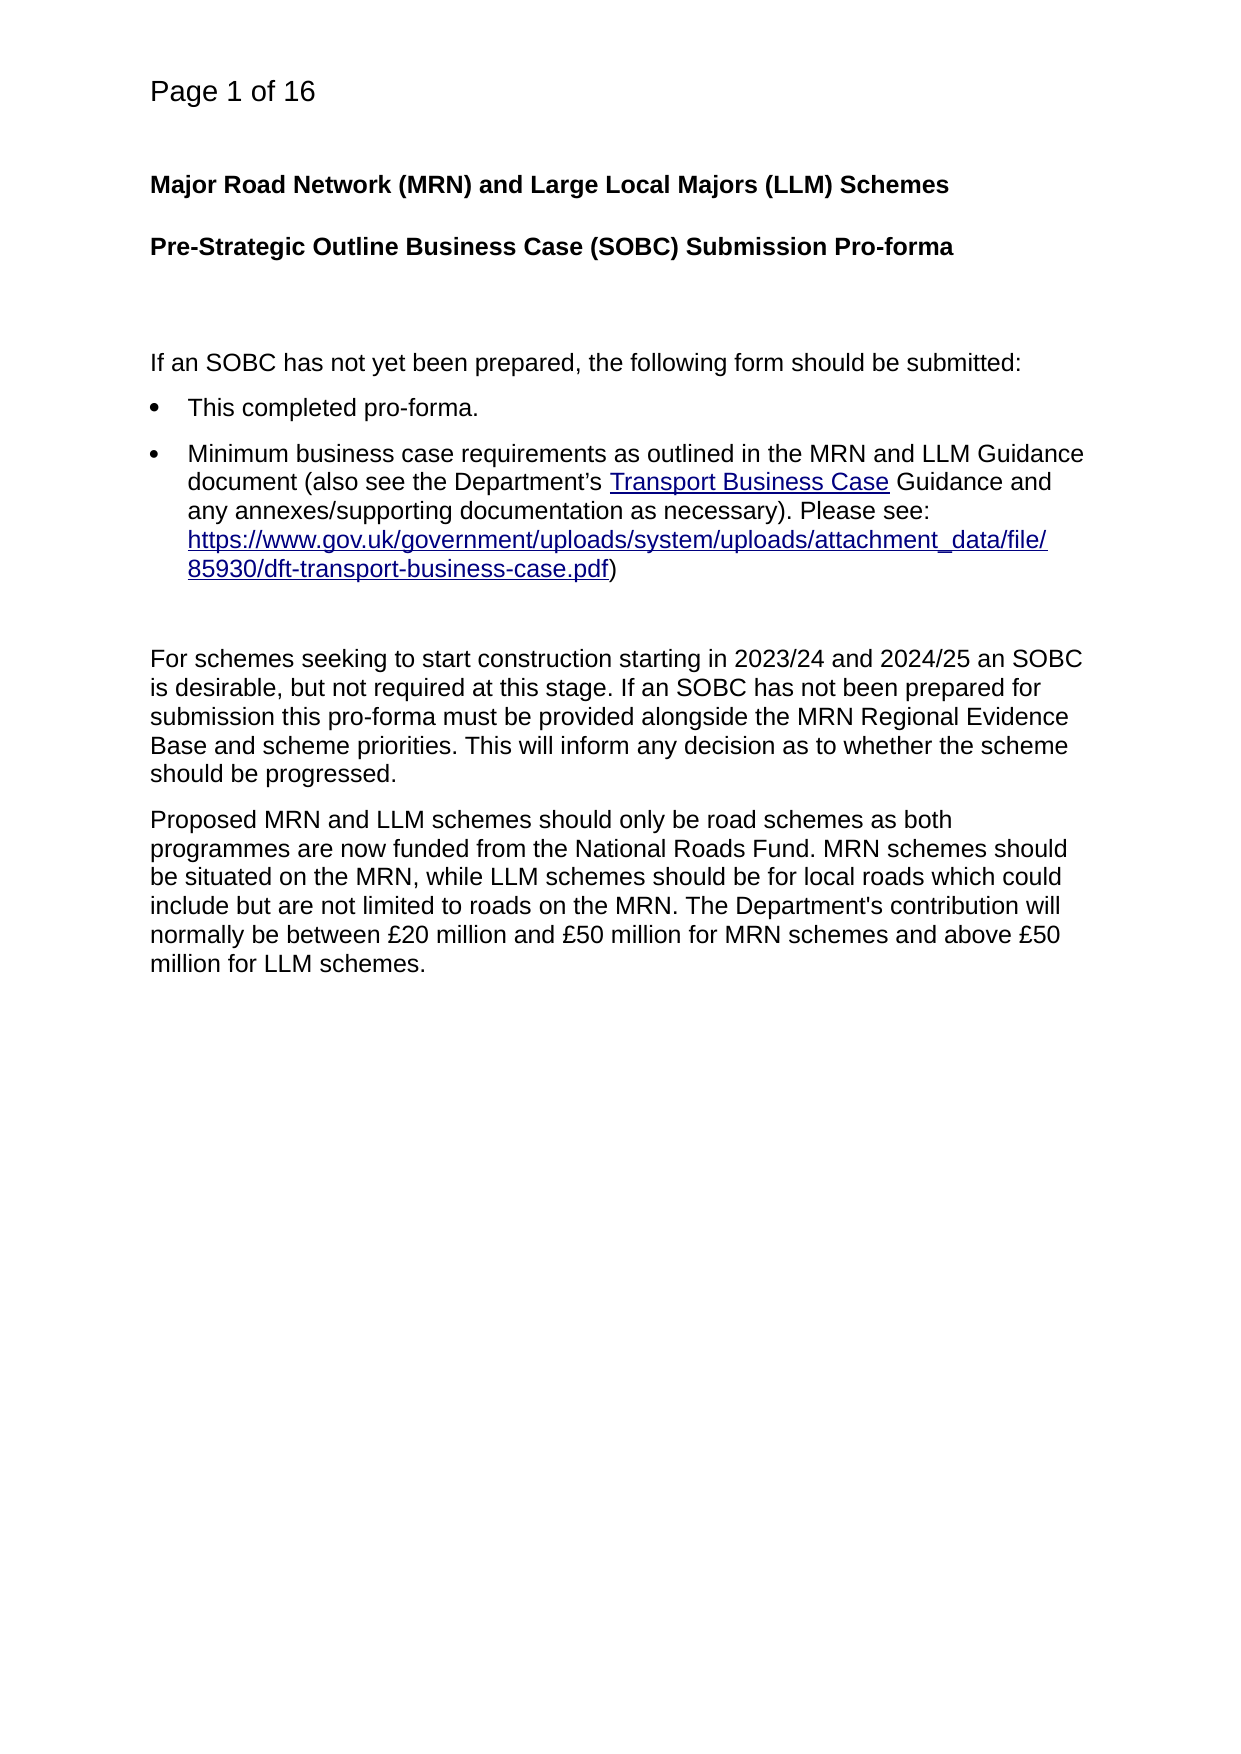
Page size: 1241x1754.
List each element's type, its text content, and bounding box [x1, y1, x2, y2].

subtitle Pre-Strategic Outline Business Case (SOBC) Submission Pro-forma [150, 232, 1090, 261]
list Minimum business case requirements as outlined in the MRN and LLM Guidance document (also see the Department’s Transport Business Case Guidance and any annexes/supporting documentation as necessary). Please see: https://www.gov.uk/government/uploads/system/uploads/attachment_data/file/85930/dft-transport-business-case.pdf) [150, 439, 1090, 582]
list This completed pro-forma. [150, 393, 1090, 422]
text For schemes seeking to start construction starting in 2023/24 and 2024/25 an SOBC is desirable, but not required at this stage. If an SOBC has not been prepared for submission this pro-forma must be provided alongside the MRN Regional Evidence Base and scheme priorities. This will inform any decision as to whether the scheme should be progressed. [150, 644, 1090, 788]
subtitle Major Road Network (MRN) and Large Local Majors (LLM) Schemes [150, 170, 1090, 198]
text If an SOBC has not yet been prepared, the following form should be submitted: [150, 348, 1090, 376]
text Proposed MRN and LLM schemes should only be road schemes as both programmes are now funded from the National Roads Fund. MRN schemes should be situated on the MRN, while LLM schemes should be for local roads which could include but are not limited to roads on the MRN. The Department's contribution will normally be between £20 million and £50 million for MRN schemes and above £50 million for LLM schemes. [150, 805, 1090, 977]
